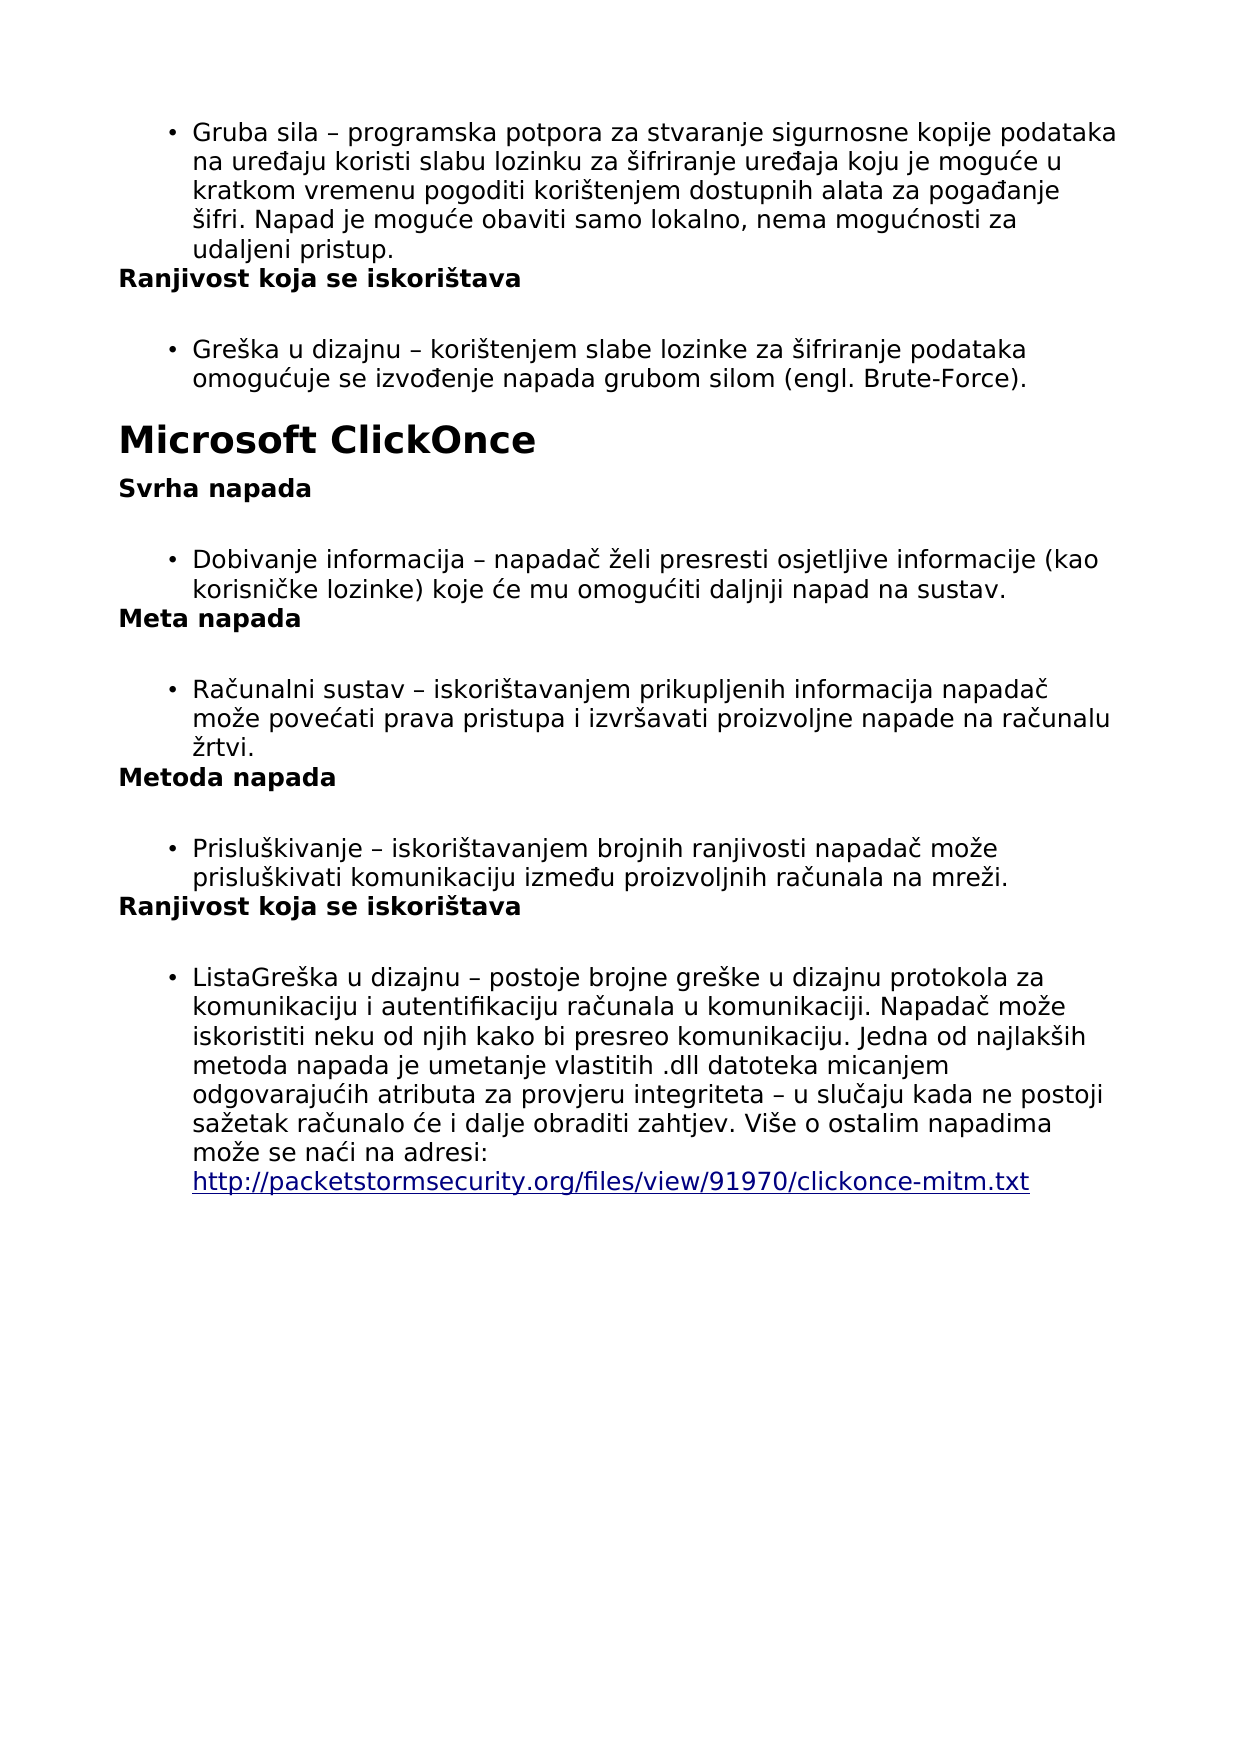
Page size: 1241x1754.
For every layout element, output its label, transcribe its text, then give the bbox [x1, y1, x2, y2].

list Gruba sila – programska potpora za stvaranje sigurnosne kopije podataka na uređaju koristi slabu lozinku za šifriranje uređaja koju je moguće u kratkom vremenu pogoditi korištenjem dostupnih alata za pogađanje šifri. Napad je moguće obaviti samo lokalno, nema mogućnosti za udaljeni pristup. [177, 118, 1122, 264]
list ListaGreška u dizajnu – postoje brojne greške u dizajnu protokola za komunikaciju i autentifikaciju računala u komunikaciji. Napadač može iskoristiti neku od njih kako bi presreo komunikaciju. Jedna od najlakših metoda napada je umetanje vlastitih .dll datoteka micanjem odgovarajućih atributa za provjeru integriteta – u slučaju kada ne postoji sažetak računalo će i dalje obraditi zahtjev. Više o ostalim napadima može se naći na adresi: http://packetstormsecurity.org/files/view/91970/clickonce-mitm.txt [177, 963, 1122, 1197]
subtitle Microsoft ClickOnce [118, 418, 1122, 462]
text Ranjivost koja se iskorištava [118, 264, 1122, 293]
list Greška u dizajnu – korištenjem slabe lozinke za šifriranje podataka omogućuje se izvođenje napada grubom silom (engl. Brute-Force). [177, 335, 1122, 393]
text Meta napada [118, 604, 1122, 633]
text Svrha napada [118, 474, 1122, 504]
list Računalni sustav – iskorištavanjem prikupljenih informacija napadač može povećati prava pristupa i izvršavati proizvoljne napade na računalu žrtvi. [177, 675, 1122, 763]
list Dobivanje informacija – napadač želi presresti osjetljive informacije (kao korisničke lozinke) koje će mu omogućiti daljnji napad na sustav. [177, 546, 1122, 604]
text Ranjivost koja se iskorištava [118, 892, 1122, 921]
list Prisluškivanje – iskorištavanjem brojnih ranjivosti napadač može prisluškivati komunikaciju između proizvoljnih računala na mreži. [177, 834, 1122, 892]
text Metoda napada [118, 763, 1122, 792]
